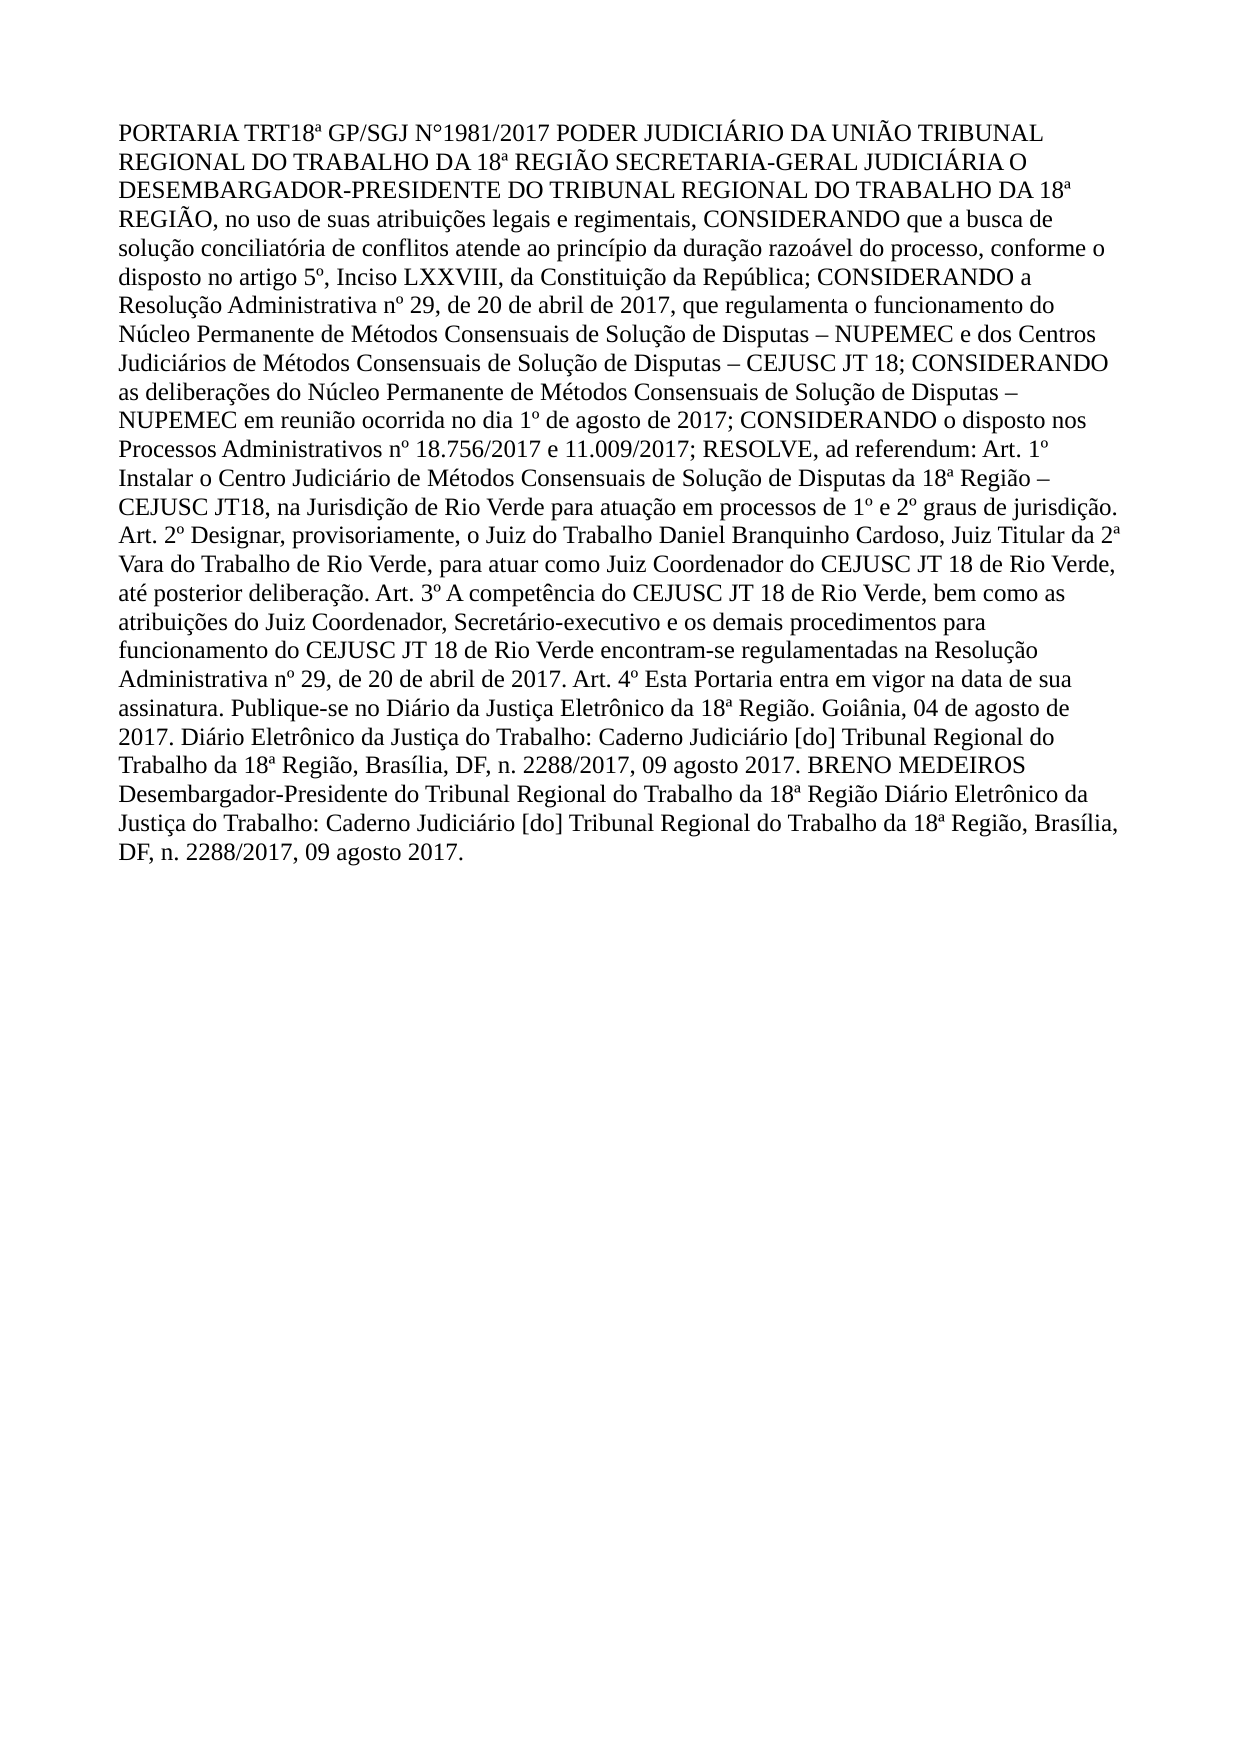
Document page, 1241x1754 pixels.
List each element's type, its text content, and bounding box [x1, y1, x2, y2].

text PORTARIA TRT18ª GP/SGJ N°1981/2017 PODER JUDICIÁRIO DA UNIÃO TRIBUNAL REGIONAL DO TRABALHO DA 18ª REGIÃO SECRETARIA-GERAL JUDICIÁRIA O DESEMBARGADOR-PRESIDENTE DO TRIBUNAL REGIONAL DO TRABALHO DA 18ª REGIÃO, no uso de suas atribuições legais e regimentais, CONSIDERANDO que a busca de solução conciliatória de conflitos atende ao princípio da duração razoável do processo, conforme o disposto no artigo 5º, Inciso LXXVIII, da Constituição da República; CONSIDERANDO a Resolução Administrativa nº 29, de 20 de abril de 2017, que regulamenta o funcionamento do Núcleo Permanente de Métodos Consensuais de Solução de Disputas – NUPEMEC e dos Centros Judiciários de Métodos Consensuais de Solução de Disputas – CEJUSC JT 18; CONSIDERANDO as deliberações do Núcleo Permanente de Métodos Consensuais de Solução de Disputas – NUPEMEC em reunião ocorrida no dia 1º de agosto de 2017; CONSIDERANDO o disposto nos Processos Administrativos nº 18.756/2017 e 11.009/2017; RESOLVE, ad referendum: Art. 1º Instalar o Centro Judiciário de Métodos Consensuais de Solução de Disputas da 18ª Região – CEJUSC JT18, na Jurisdição de Rio Verde para atuação em processos de 1º e 2º graus de jurisdição. Art. 2º Designar, provisoriamente, o Juiz do Trabalho Daniel Branquinho Cardoso, Juiz Titular da 2ª Vara do Trabalho de Rio Verde, para atuar como Juiz Coordenador do CEJUSC JT 18 de Rio Verde, até posterior deliberação. Art. 3º A competência do CEJUSC JT 18 de Rio Verde, bem como as atribuições do Juiz Coordenador, Secretário-executivo e os demais procedimentos para funcionamento do CEJUSC JT 18 de Rio Verde encontram-se regulamentadas na Resolução Administrativa nº 29, de 20 de abril de 2017. Art. 4º Esta Portaria entra em vigor na data de sua assinatura. Publique-se no Diário da Justiça Eletrônico da 18ª Região. Goiânia, 04 de agosto de 2017. Diário Eletrônico da Justiça do Trabalho: Caderno Judiciário [do] Tribunal Regional do Trabalho da 18ª Região, Brasília, DF, n. 2288/2017, 09 agosto 2017. BRENO MEDEIROS Desembargador-Presidente do Tribunal Regional do Trabalho da 18ª Região Diário Eletrônico da Justiça do Trabalho: Caderno Judiciário [do] Tribunal Regional do Trabalho da 18ª Região, Brasília, DF, n. 2288/2017, 09 agosto 2017. [118, 118, 1122, 866]
